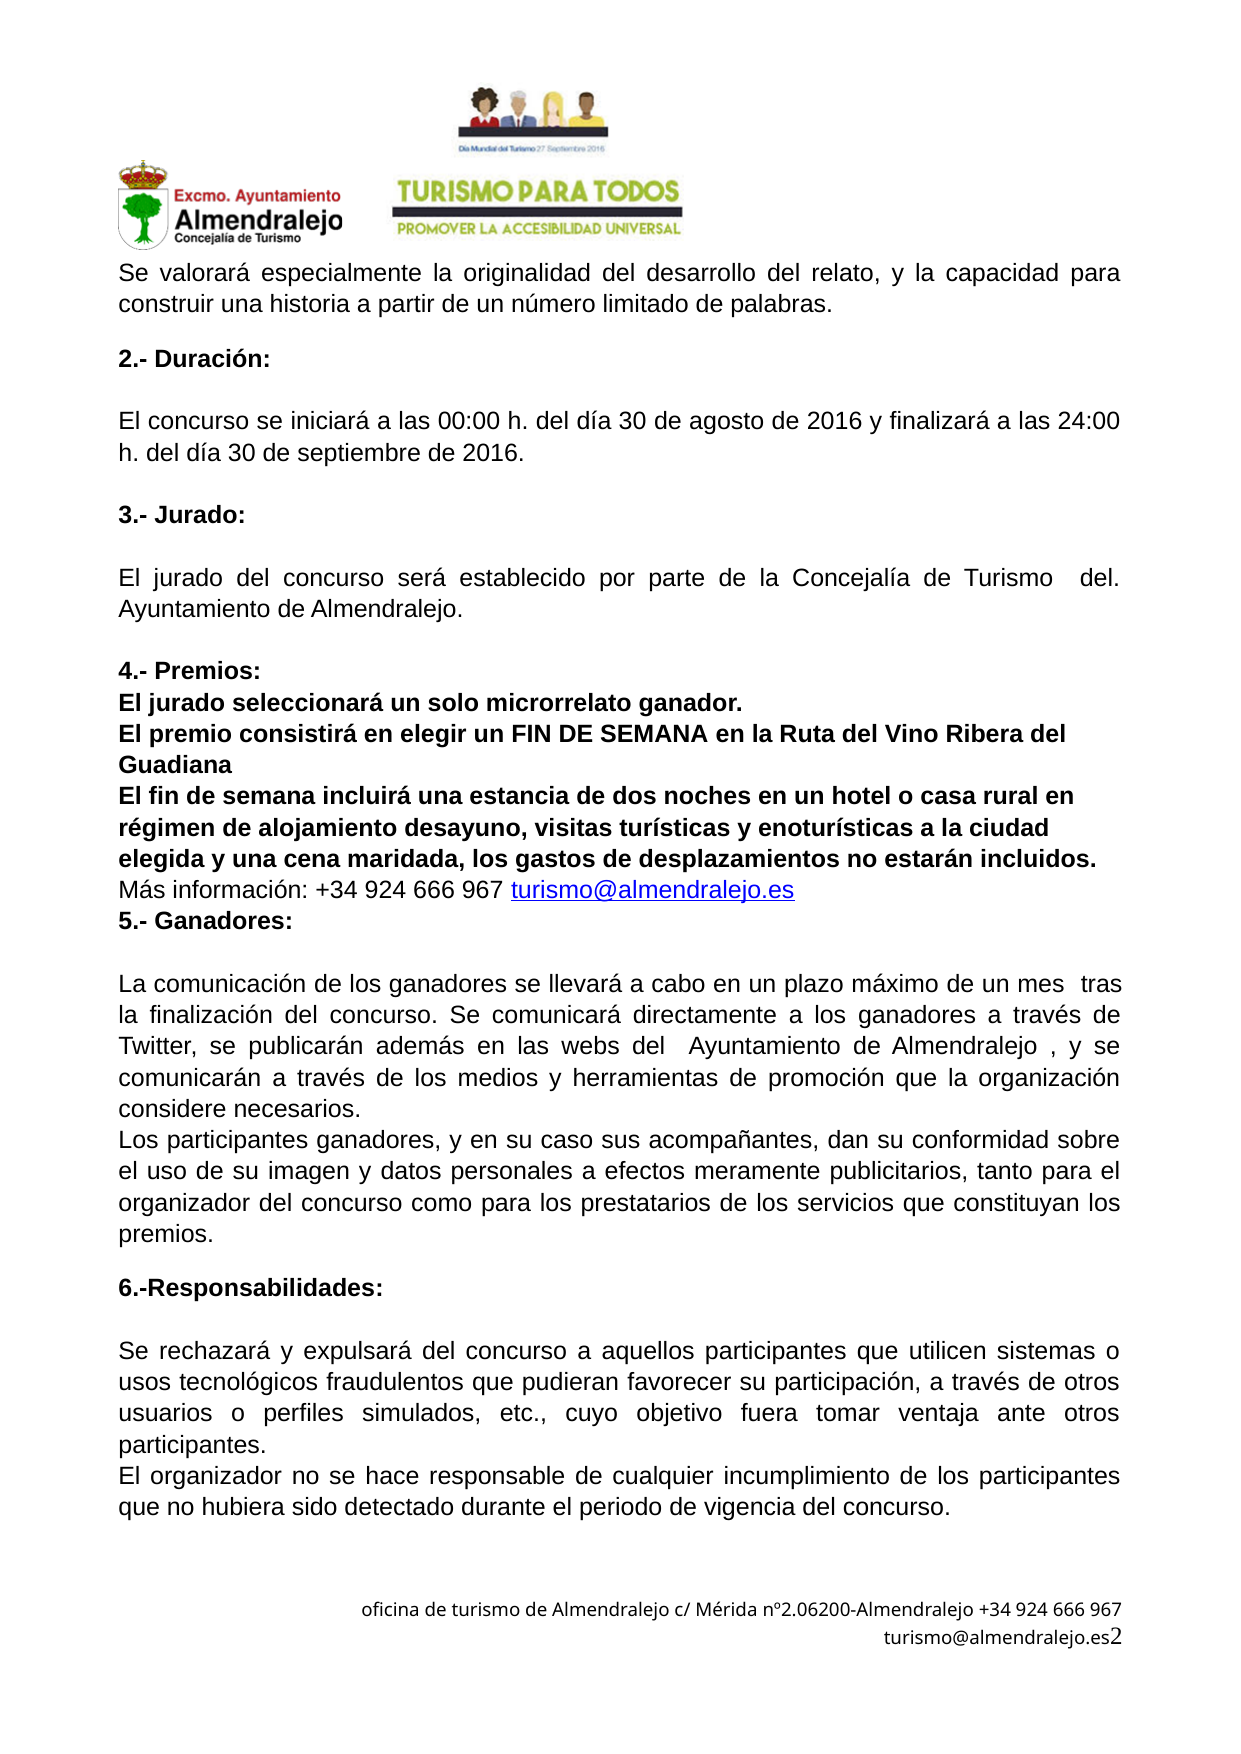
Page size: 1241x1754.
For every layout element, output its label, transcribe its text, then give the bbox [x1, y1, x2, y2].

text Los participantes ganadores, y en su caso sus acompañantes, dan su conformidad sobre el uso de su imagen y datos personales a efectos meramente publicitarios, tanto para el organizador del concurso como para los prestatarios de los servicios que constituyan los premios. [118, 1122, 1122, 1247]
picture [385, 75, 694, 250]
text 3.- Jurado: [118, 497, 1122, 529]
text El fin de semana incluirá una estancia de dos noches en un hotel o casa rural en régimen de alojamiento desayuno, visitas turísticas y enoturísticas a la ciudad elegida y una cena maridada, los gastos de desplazamientos no estarán incluidos. [118, 779, 1122, 872]
text 6.-Responsabilidades: [118, 1271, 1122, 1302]
text Se valorará especialmente la originalidad del desarrollo del relato, y la capacidad para construir una historia a partir de un número limitado de palabras. [118, 255, 1122, 318]
text 4.- Premios: [118, 654, 1122, 685]
text Más información: +34 924 666 967 turismo@almendralejo.es [118, 872, 1122, 904]
text La comunicación de los ganadores se llevará a cabo en un plazo máximo de un mes tras la finalización del concurso. Se comunicará directamente a los ganadores a través de Twitter, se publicarán además en las webs del Ayuntamiento de Almendralejo , y se comunicarán a través de los medios y herramientas de promoción que la organización considere necesarios. [118, 935, 1122, 1122]
text El concurso se iniciará a las 00:00 h. del día 30 de agosto de 2016 y finalizará a las 24:00 h. del día 30 de septiembre de 2016. [118, 372, 1122, 466]
text 5.- Ganadores: [118, 904, 1122, 935]
text El organizador no se hace responsable de cualquier incumplimiento de los participantes que no hubiera sido detectado durante el periodo de vigencia del concurso. [118, 1458, 1122, 1521]
text 2.- Duración: [118, 341, 1122, 372]
text El premio consistirá en elegir un FIN DE SEMANA en la Ruta del Vino Ribera del Guadiana [118, 716, 1122, 779]
text Se rechazará y expulsará del concurso a aquellos participantes que utilicen sistemas o usos tecnológicos fraudulentos que pudieran favorecer su participación, a través de otros usuarios o perfiles simulados, etc., cuyo objetivo fuera tomar ventaja ante otros participantes. [118, 1302, 1122, 1458]
text El jurado seleccionará un solo microrrelato ganador. [118, 685, 1122, 716]
text El jurado del concurso será establecido por parte de la Concejalía de Turismo del. Ayuntamiento de Almendralejo. [118, 529, 1122, 622]
picture [118, 160, 343, 250]
